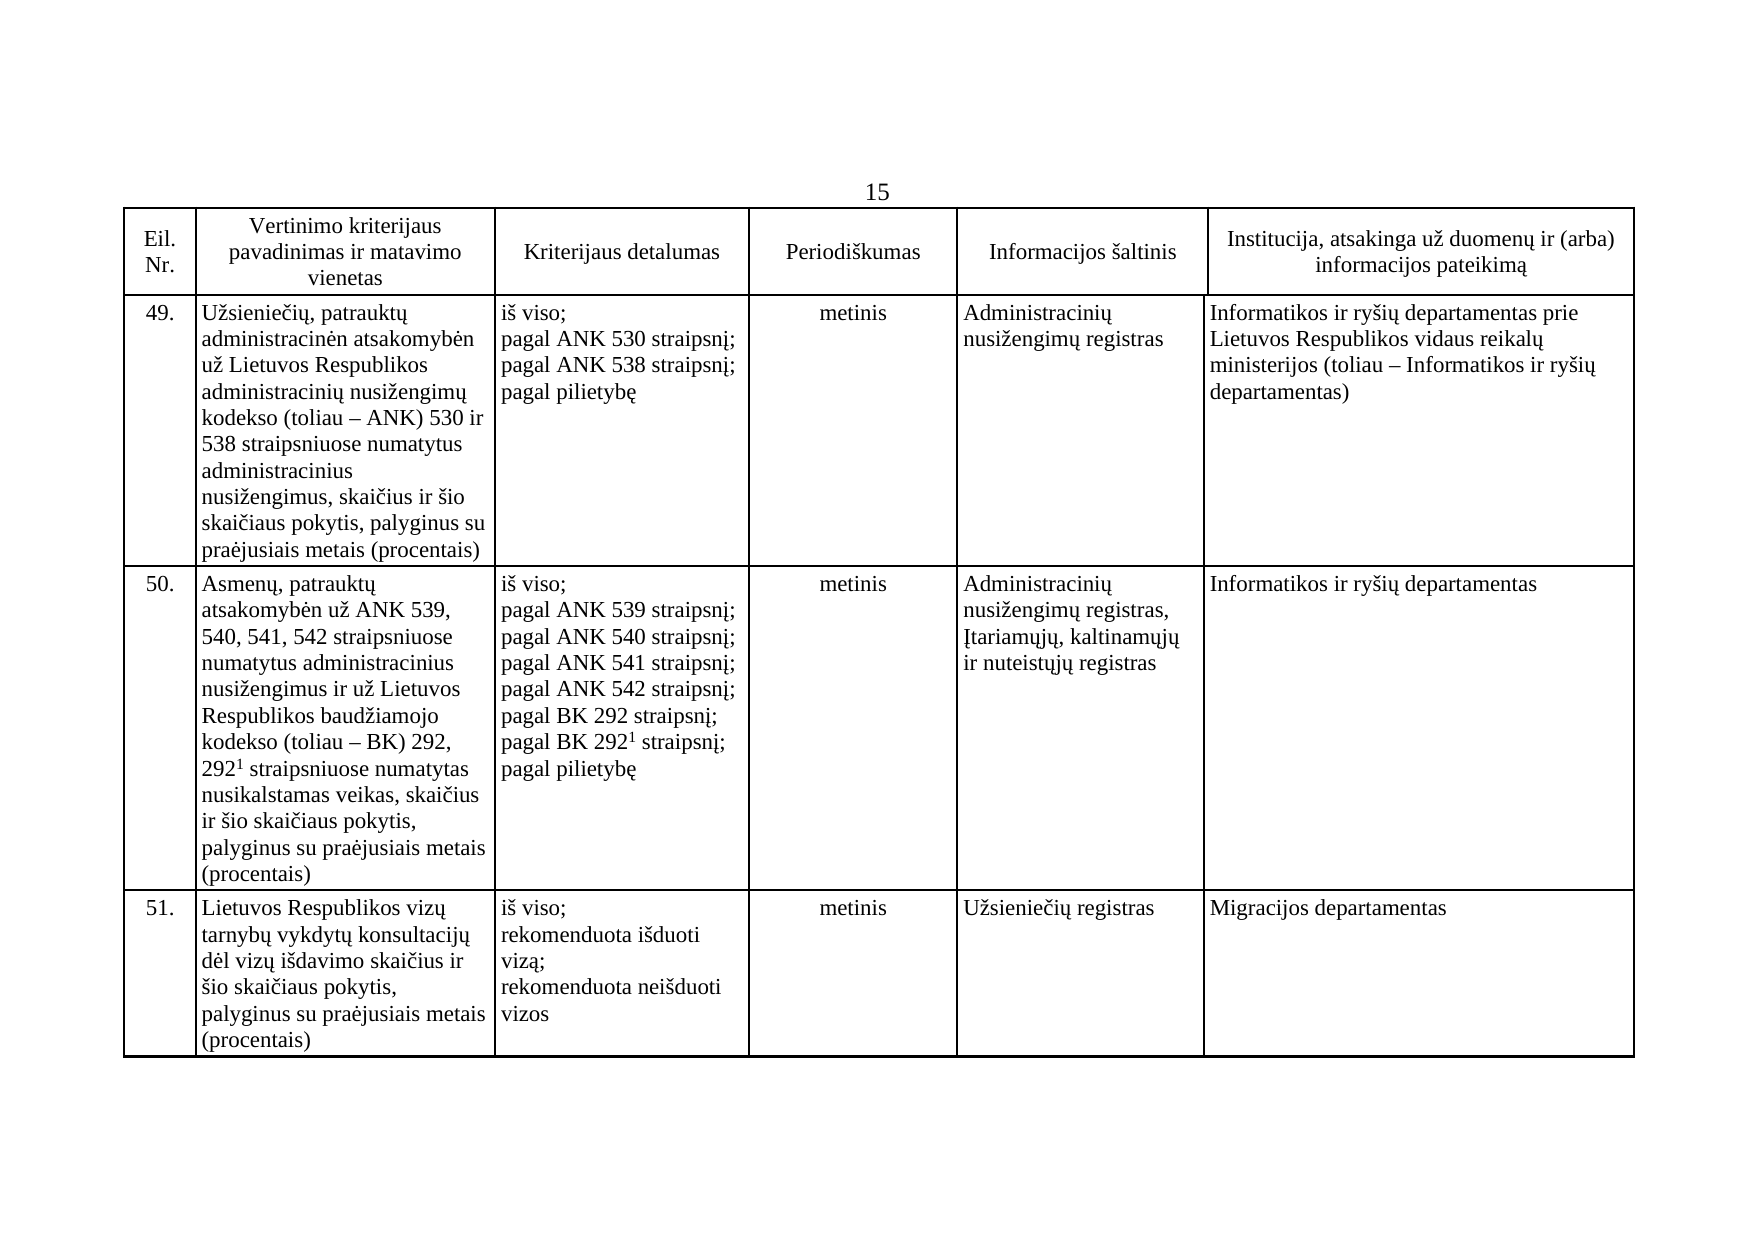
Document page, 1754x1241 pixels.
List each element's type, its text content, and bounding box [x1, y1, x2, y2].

table_cell Informatikos ir ryšių departamentas [1205, 567, 1633, 889]
table_cell metinis [750, 567, 956, 889]
table_header Vertinimo kriterijaus pavadinimas ir matavimo vienetas [197, 209, 494, 294]
table_cell iš viso; pagal ANK 530 straipsnį; pagal ANK 538 straipsnį; pagal pilietybę [496, 296, 748, 565]
table_cell Administracinių nusižengimų registras [958, 296, 1203, 565]
table_cell 50. [125, 567, 195, 889]
table_cell Asmenų, patrauktų atsakomybėn už ANK 539, 540, 541, 542 straipsniuose numatytus administracinius nusižengimus ir už Lietuvos Respublikos baudžiamojo kodekso (toliau – BK) 292, 2921 straipsniuose numatytas nusikalstamas veikas, skaičius ir šio skaičiaus pokytis, palyginus su praėjusiais metais (procentais) [197, 567, 494, 889]
table_header Periodiškumas [750, 209, 956, 294]
table_cell Lietuvos Respublikos vizų tarnybų vykdytų konsultacijų dėl vizų išdavimo skaičius ir šio skaičiaus pokytis, palyginus su praėjusiais metais (procentais) [197, 891, 494, 1055]
table_cell Užsieniečių registras [958, 891, 1203, 1055]
table_cell Užsieniečių, patrauktų administracinėn atsakomybėn už Lietuvos Respublikos administracinių nusižengimų kodekso (toliau – ANK) 530 ir 538 straipsniuose numatytus administracinius nusižengimus, skaičius ir šio skaičiaus pokytis, palyginus su praėjusiais metais (procentais) [197, 296, 494, 565]
table_header Informacijos šaltinis [958, 209, 1207, 294]
table_cell Administracinių nusižengimų registras, Įtariamųjų, kaltinamųjų ir nuteistųjų registras [958, 567, 1203, 889]
table_cell iš viso; pagal ANK 539 straipsnį; pagal ANK 540 straipsnį; pagal ANK 541 straipsnį; pagal ANK 542 straipsnį; pagal BK 292 straipsnį; pagal BK 2921 straipsnį; pagal pilietybę [496, 567, 748, 889]
table_cell iš viso; rekomenduota išduoti vizą; rekomenduota neišduoti vizos [496, 891, 748, 1055]
table_header Institucija, atsakinga už duomenų ir (arba) informacijos pateikimą [1209, 209, 1633, 294]
table_cell metinis [750, 296, 956, 565]
table_cell Migracijos departamentas [1205, 891, 1633, 1055]
table_header Kriterijaus detalumas [496, 209, 748, 294]
table_cell Informatikos ir ryšių departamentas prie Lietuvos Respublikos vidaus reikalų ministerijos (toliau – Informatikos ir ryšių departamentas) [1205, 296, 1633, 565]
table_cell 51. [125, 891, 195, 1055]
table_cell 49. [125, 296, 195, 565]
table_cell metinis [750, 891, 956, 1055]
table_header Eil. Nr. [125, 209, 195, 294]
